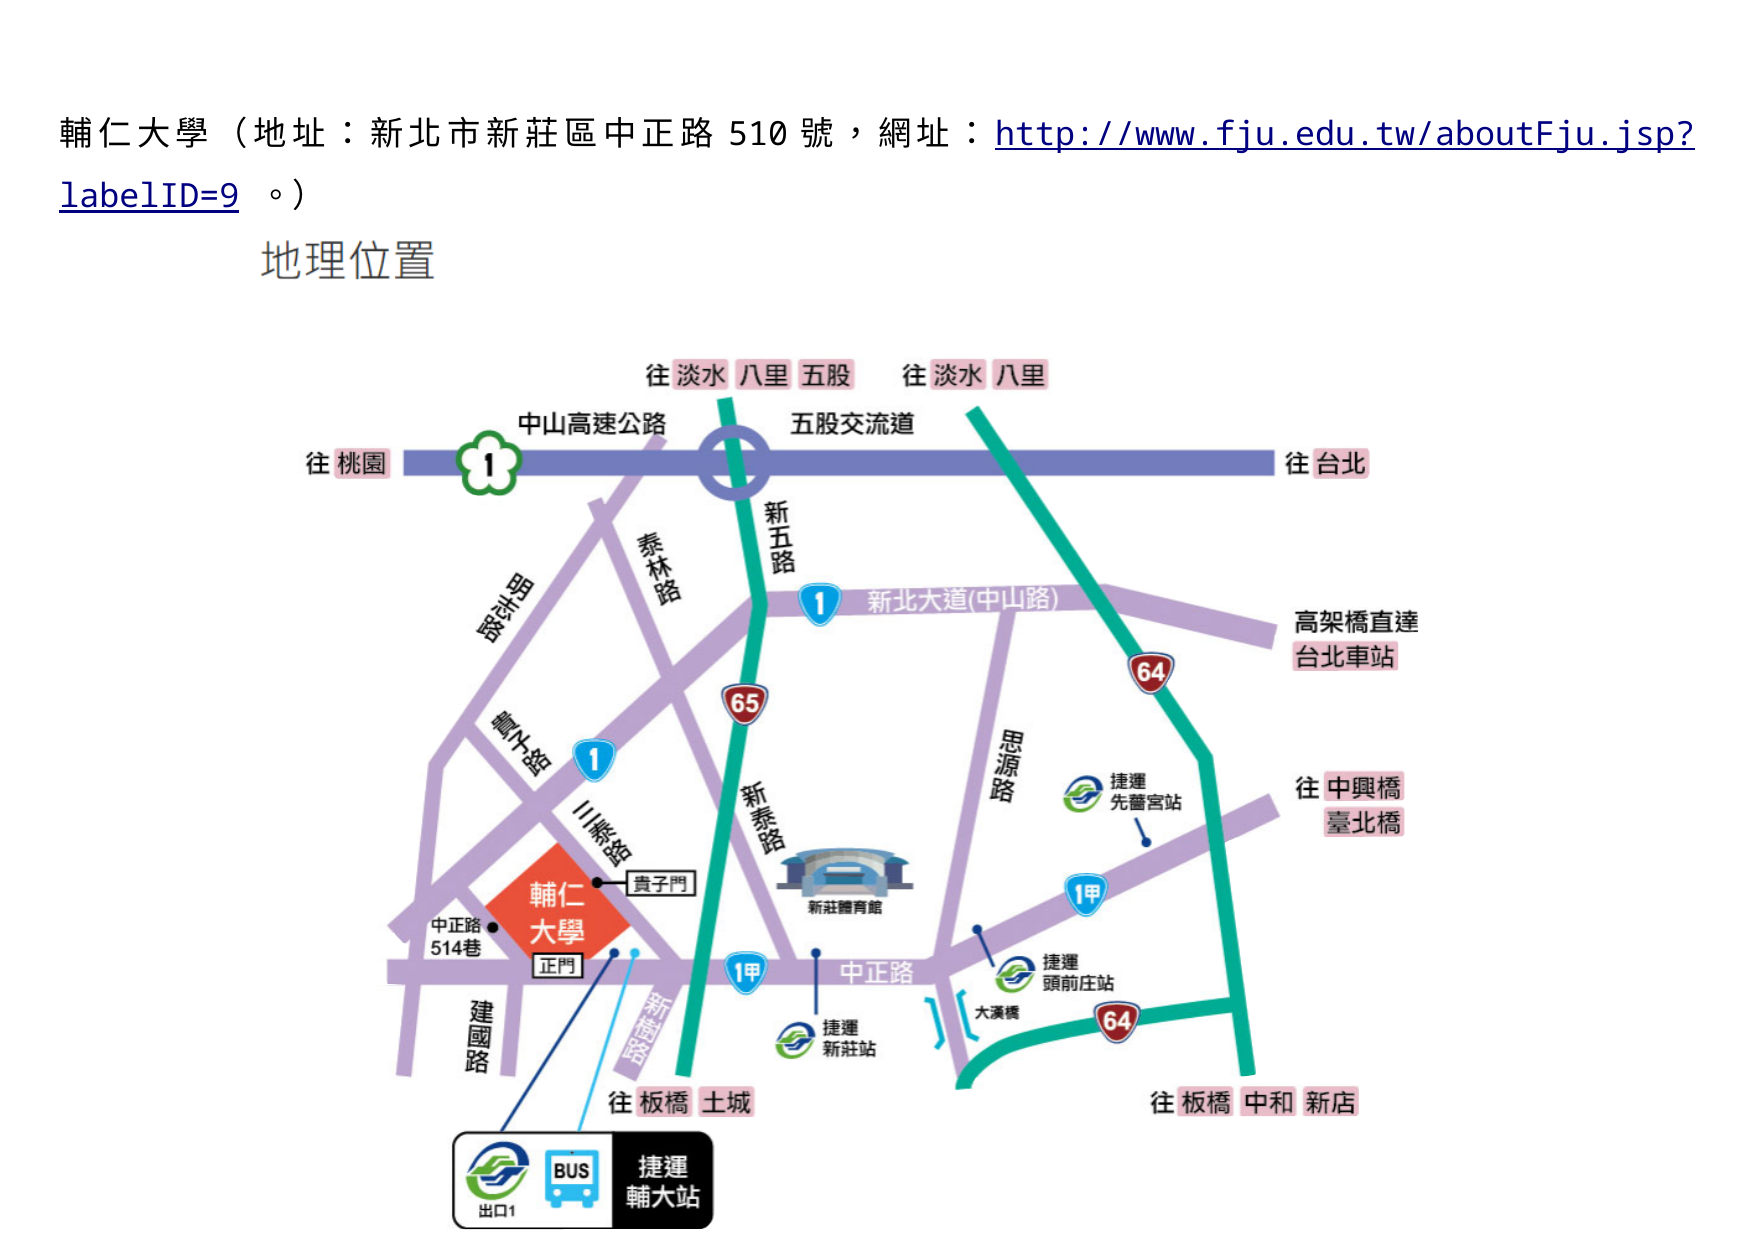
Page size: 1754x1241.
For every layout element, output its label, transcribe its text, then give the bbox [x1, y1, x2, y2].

text 輔仁大學（地址：新北市新莊區中正路510號，網址：http://www.fju.edu.tw/aboutFju.jsp?labelID=9 。） [59, 89, 1695, 214]
